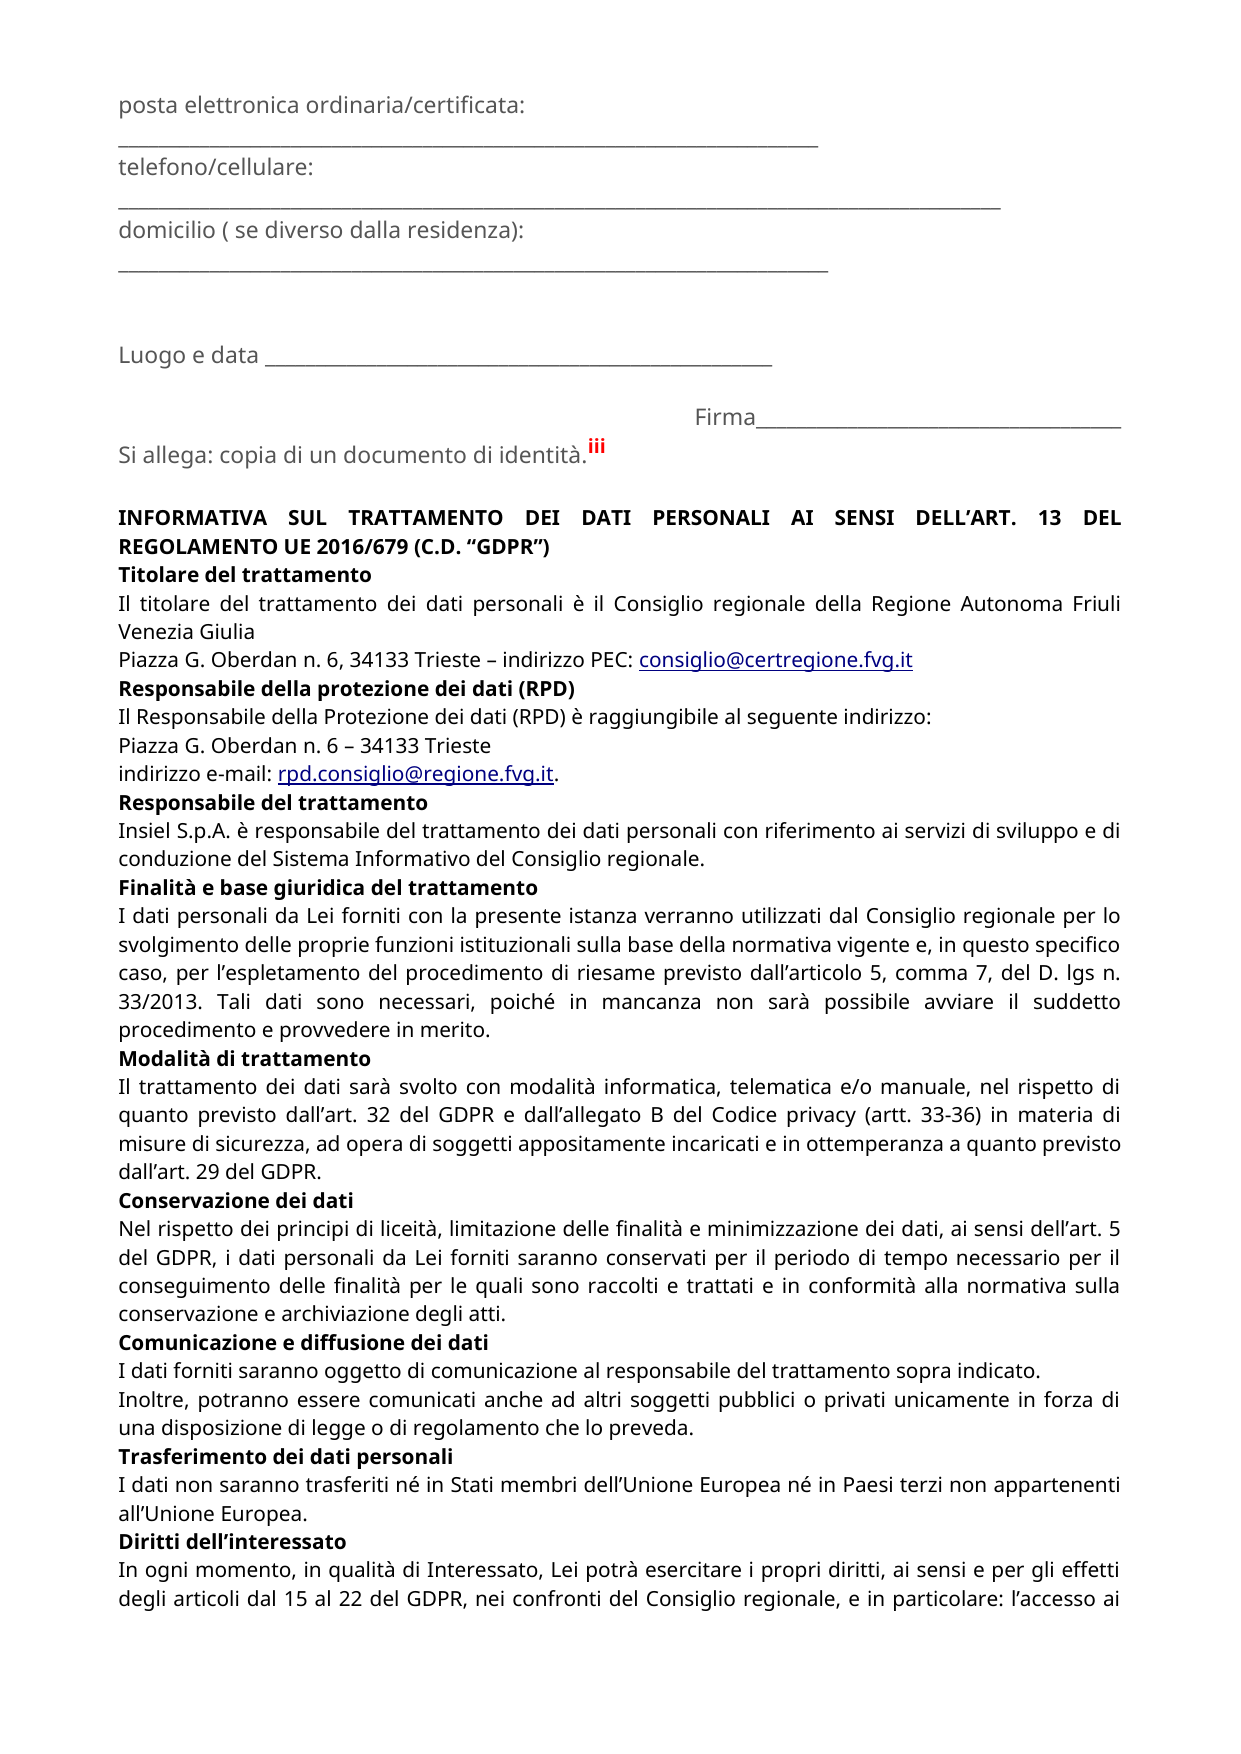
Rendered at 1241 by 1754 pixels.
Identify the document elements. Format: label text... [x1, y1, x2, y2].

text indirizzo e-mail: rpd.consiglio@regione.fvg.it. [118, 759, 1122, 788]
text Inoltre, potranno essere comunicati anche ad altri soggetti pubblici o privati unicamente in forza di una disposizione di legge o di regolamento che lo preveda. [118, 1385, 1122, 1442]
text I dati forniti saranno oggetto di comunicazione al responsabile del trattamento sopra indicato. [118, 1356, 1122, 1385]
text I dati non saranno trasferiti né in Stati membri dell’Unione Europea né in Paesi terzi non appartenenti all’Unione Europea. [118, 1470, 1122, 1527]
text Responsabile della protezione dei dati (RPD) [118, 674, 1122, 702]
text INFORMATIVA SUL TRATTAMENTO DEI DATI PERSONALI AI SENSI DELL’ART. 13 DEL REGOLAMENTO UE 2016/679 (C.D. “GDPR”) [118, 503, 1122, 560]
text Piazza G. Oberdan n. 6, 34133 Trieste – indirizzo PEC: consiglio@certregione.fvg.it [118, 646, 1122, 674]
text Conservazione dei dati [118, 1186, 1122, 1214]
text Comunicazione e diffusione dei dati [118, 1328, 1122, 1356]
text posta elettronica ordinaria/certificata: _____________________________________________________________________ [118, 89, 1122, 151]
text Luogo e data __________________________________________________ [118, 339, 1122, 370]
text Diritti dell’interessato [118, 1527, 1122, 1556]
text Insiel S.p.A. è responsabile del trattamento dei dati personali con riferimento ai servizi di sviluppo e di conduzione del Sistema Informativo del Consiglio regionale. [118, 816, 1122, 873]
text Modalità di trattamento [118, 1044, 1122, 1072]
text Il titolare del trattamento dei dati personali è il Consiglio regionale della Regione Autonoma Friuli Venezia Giulia [118, 589, 1122, 646]
text telefono/cellulare: _______________________________________________________________________________________ [118, 151, 1122, 214]
text Titolare del trattamento [118, 560, 1122, 589]
text I dati personali da Lei forniti con la presente istanza verranno utilizzati dal Consiglio regionale per lo svolgimento delle proprie funzioni istituzionali sulla base della normativa vigente e, in questo specifico caso, per l’espletamento del procedimento di riesame previsto dall’articolo 5, comma 7, del D. lgs n. 33/2013. Tali dati sono necessari, poiché in mancanza non sarà possibile avviare il suddetto procedimento e provvedere in merito. [118, 901, 1122, 1044]
text Il Responsabile della Protezione dei dati (RPD) è raggiungibile al seguente indirizzo: [118, 702, 1122, 731]
text domicilio ( se diverso dalla residenza): ______________________________________________________________________ [118, 214, 1122, 276]
text Responsabile del trattamento [118, 788, 1122, 816]
text Nel rispetto dei principi di liceità, limitazione delle finalità e minimizzazione dei dati, ai sensi dell’art. 5 del GDPR, i dati personali da Lei forniti saranno conservati per il periodo di tempo necessario per il conseguimento delle finalità per le quali sono raccolti e trattati e in conformità alla normativa sulla conservazione e archiviazione degli atti. [118, 1214, 1122, 1328]
text Trasferimento dei dati personali [118, 1442, 1122, 1470]
text Si allega: copia di un documento di identità. [118, 432, 1122, 472]
text Finalità e base giuridica del trattamento [118, 873, 1122, 901]
text Firma____________________________________ [118, 401, 1122, 432]
text In ogni momento, in qualità di Interessato, Lei potrà esercitare i propri diritti, ai sensi e per gli effetti degli articoli dal 15 al 22 del GDPR, nei confronti del Consiglio regionale, e in particolare: l’accesso ai [118, 1556, 1122, 1612]
text Piazza G. Oberdan n. 6 – 34133 Trieste [118, 731, 1122, 759]
text Il trattamento dei dati sarà svolto con modalità informatica, telematica e/o manuale, nel rispetto di quanto previsto dall’art. 32 del GDPR e dall’allegato B del Codice privacy (artt. 33-36) in materia di misure di sicurezza, ad opera di soggetti appositamente incaricati e in ottemperanza a quanto previsto dall’art. 29 del GDPR. [118, 1072, 1122, 1186]
